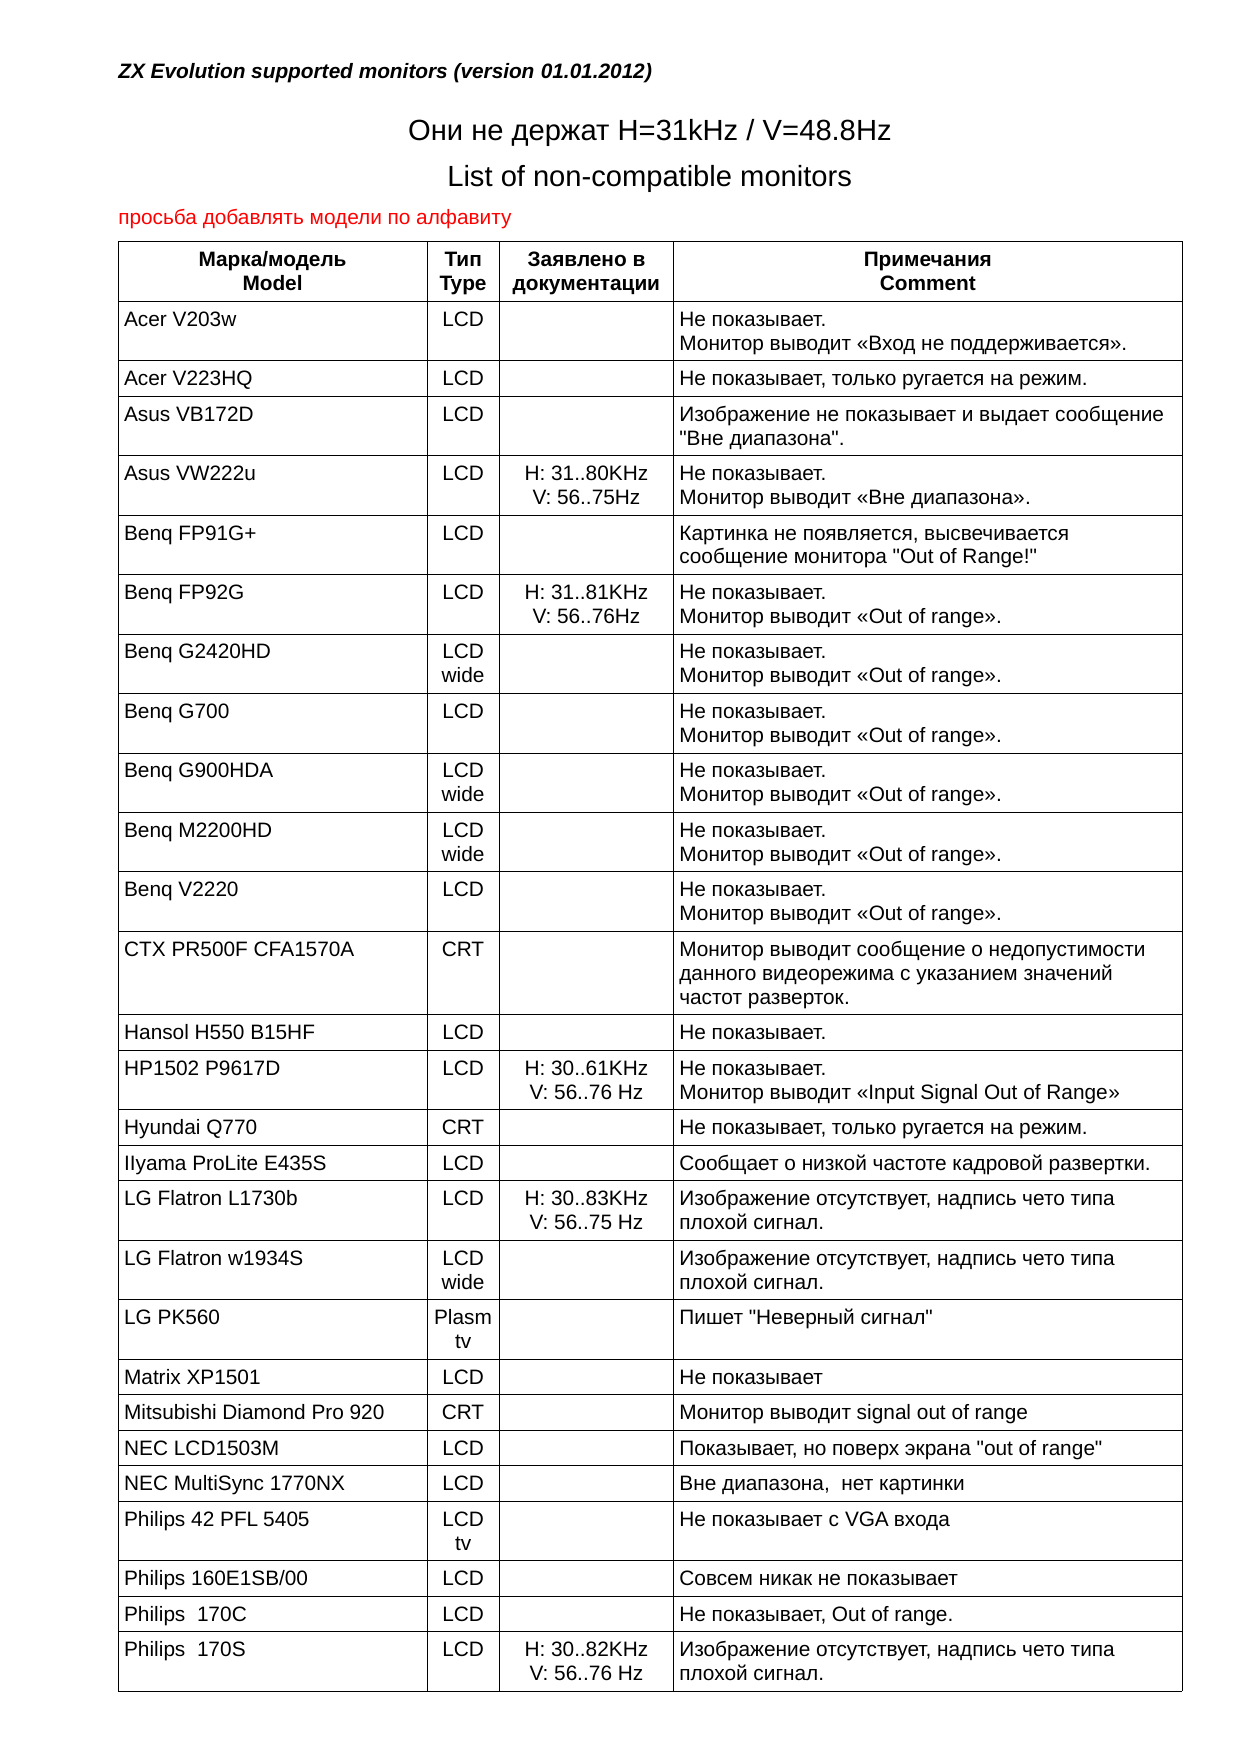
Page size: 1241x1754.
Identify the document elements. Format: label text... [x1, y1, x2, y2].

table_cell LCD wide [428, 813, 499, 871]
table_cell Philips 160E1SB/00 [119, 1561, 427, 1596]
table_cell [500, 1395, 673, 1430]
table_cell [500, 872, 673, 931]
table_cell LCD tv [428, 1502, 499, 1560]
table_cell LCD [428, 575, 499, 633]
table_cell LCD [428, 1181, 499, 1240]
table_cell H: 31..80KHz V: 56..75Hz [500, 456, 673, 514]
table_cell LCD [428, 1146, 499, 1180]
table_cell [500, 635, 673, 693]
table_cell Не показывает с VGA входа [674, 1502, 1182, 1560]
table_cell H: 30..83KHz V: 56..75 Hz [500, 1181, 673, 1240]
table_cell Не показывает, только ругается на режим. [674, 1110, 1182, 1145]
table_cell [500, 361, 673, 396]
table_cell [500, 1502, 673, 1560]
table_cell Не показывает, только ругается на режим. [674, 361, 1182, 396]
table_cell LG Flatron L1730b [119, 1181, 427, 1240]
table_cell Benq FP91G+ [119, 516, 427, 574]
table_cell Пишет "Неверный сигнал" [674, 1300, 1182, 1359]
table_cell Не показывает. Монитор выводит «Out of range». [674, 575, 1182, 633]
table_cell LCD [428, 361, 499, 396]
table_cell LCD wide [428, 1241, 499, 1299]
table_cell Asus VW222u [119, 456, 427, 514]
table_cell [500, 1466, 673, 1501]
table_cell [500, 1110, 673, 1145]
table_cell LG PK560 [119, 1300, 427, 1359]
table_cell Показывает, но поверх экрана "out of range" [674, 1431, 1182, 1465]
table_cell Philips 170S [119, 1632, 427, 1691]
table_cell LCD [428, 872, 499, 931]
table_cell Монитор выводит signal out of range [674, 1395, 1182, 1430]
table_cell H: 30..82KHz V: 56..76 Hz [500, 1632, 673, 1691]
table_cell LCD [428, 1015, 499, 1050]
table_cell LCD [428, 1466, 499, 1501]
table_cell LCD wide [428, 754, 499, 812]
table_cell Hyundai Q770 [119, 1110, 427, 1145]
table_cell Изображение отсутствует, надпись чето типа плохой сигнал. [674, 1241, 1182, 1299]
table_cell Не показывает. Монитор выводит «Out of range». [674, 694, 1182, 752]
table_cell Acer V203w [119, 302, 427, 360]
text Они не держат H=31kHz / V=48.8Hz [118, 112, 1181, 146]
text List of non-compatible monitors [118, 158, 1181, 192]
table_cell Вне диапазона, нет картинки [674, 1466, 1182, 1501]
text просьба добавлять модели по алфавиту [118, 204, 1181, 228]
table_cell [500, 694, 673, 752]
table_cell Не показывает. Монитор выводит «Out of range». [674, 754, 1182, 812]
table_cell HP1502 P9617D [119, 1051, 427, 1109]
table_cell Не показывает, Out of range. [674, 1597, 1182, 1631]
table_cell Acer V223HQ [119, 361, 427, 396]
table_cell Benq M2200HD [119, 813, 427, 871]
table_cell LCD [428, 694, 499, 752]
table_cell Philips 42 PFL 5405 [119, 1502, 427, 1560]
table_cell CTX PR500F CFA1570A [119, 932, 427, 1014]
table_cell [500, 1015, 673, 1050]
table_cell CRT [428, 1395, 499, 1430]
table_cell [500, 397, 673, 455]
table_cell Сообщает о низкой частоте кадровой развертки. [674, 1146, 1182, 1180]
table_cell [500, 302, 673, 360]
table_cell Mitsubishi Diamond Pro 920 [119, 1395, 427, 1430]
table_cell LCD [428, 1051, 499, 1109]
table_cell Не показывает [674, 1360, 1182, 1394]
table_cell Matrix XP1501 [119, 1360, 427, 1394]
table_cell Изображение отсутствует, надпись чето типа плохой сигнал. [674, 1181, 1182, 1240]
table_cell LCD [428, 302, 499, 360]
table_cell [500, 1561, 673, 1596]
table_cell [500, 754, 673, 812]
table_cell [500, 1241, 673, 1299]
table_cell LCD [428, 1431, 499, 1465]
table_cell Cовсем никак не показывает [674, 1561, 1182, 1596]
table_cell LCD wide [428, 635, 499, 693]
table_cell LCD [428, 516, 499, 574]
table_cell [500, 1146, 673, 1180]
table_cell LG Flatron w1934S [119, 1241, 427, 1299]
table_header Заявлено в документации [500, 242, 673, 301]
table_cell Не показывает. Монитор выводит «Out of range». [674, 813, 1182, 871]
table_cell [500, 813, 673, 871]
table_cell LCD [428, 1561, 499, 1596]
table_cell [500, 932, 673, 1014]
table_cell Не показывает. Монитор выводит «Out of range». [674, 872, 1182, 931]
table_cell Plasm tv [428, 1300, 499, 1359]
table_cell Benq V2220 [119, 872, 427, 931]
table_cell [500, 1597, 673, 1631]
table_cell Не показывает. Монитор выводит «Out of range». [674, 635, 1182, 693]
table_header Тип Type [428, 242, 499, 301]
table_cell Не показывает. [674, 1015, 1182, 1050]
table_cell Картинка не появляется, высвечивается сообщение монитора "Out of Range!" [674, 516, 1182, 574]
table_cell LCD [428, 1597, 499, 1631]
table_cell Benq G2420HD [119, 635, 427, 693]
table_header Примечания Comment [674, 242, 1182, 301]
table_cell Hansol H550 B15HF [119, 1015, 427, 1050]
table_cell LCD [428, 397, 499, 455]
table_cell CRT [428, 932, 499, 1014]
table_cell LCD [428, 1360, 499, 1394]
table_cell H: 31..81KHz V: 56..76Hz [500, 575, 673, 633]
table_cell [500, 1431, 673, 1465]
table_cell Benq FP92G [119, 575, 427, 633]
table_cell Изображение отсутствует, надпись чето типа плохой сигнал. [674, 1632, 1182, 1691]
table_cell [500, 516, 673, 574]
table_cell Не показывает. Монитор выводит «Вход не поддерживается». [674, 302, 1182, 360]
table_cell Benq G700 [119, 694, 427, 752]
table_cell Benq G900HDA [119, 754, 427, 812]
table_cell Philips 170C [119, 1597, 427, 1631]
table_cell H: 30..61KHz V: 56..76 Hz [500, 1051, 673, 1109]
table_cell CRT [428, 1110, 499, 1145]
table_cell Mонитор выводит сообщение о недопустимости данного видеорежима с указанием значений частот разверток. [674, 932, 1182, 1014]
table_cell Изображение не показывает и выдает сообщение "Вне диапазона". [674, 397, 1182, 455]
table_header Марка/модель Model [119, 242, 427, 301]
table_cell LCD [428, 456, 499, 514]
table_cell [500, 1300, 673, 1359]
table_cell [500, 1360, 673, 1394]
table_cell Не показывает. Монитор выводит «Вне диапазона». [674, 456, 1182, 514]
table_cell NEC LCD1503M [119, 1431, 427, 1465]
table_cell Asus VB172D [119, 397, 427, 455]
table_cell LCD [428, 1632, 499, 1691]
table_cell Не показывает. Монитор выводит «Input Signal Out of Range» [674, 1051, 1182, 1109]
table_cell NEC MultiSync 1770NX [119, 1466, 427, 1501]
table_cell IIyama ProLite E435S [119, 1146, 427, 1180]
